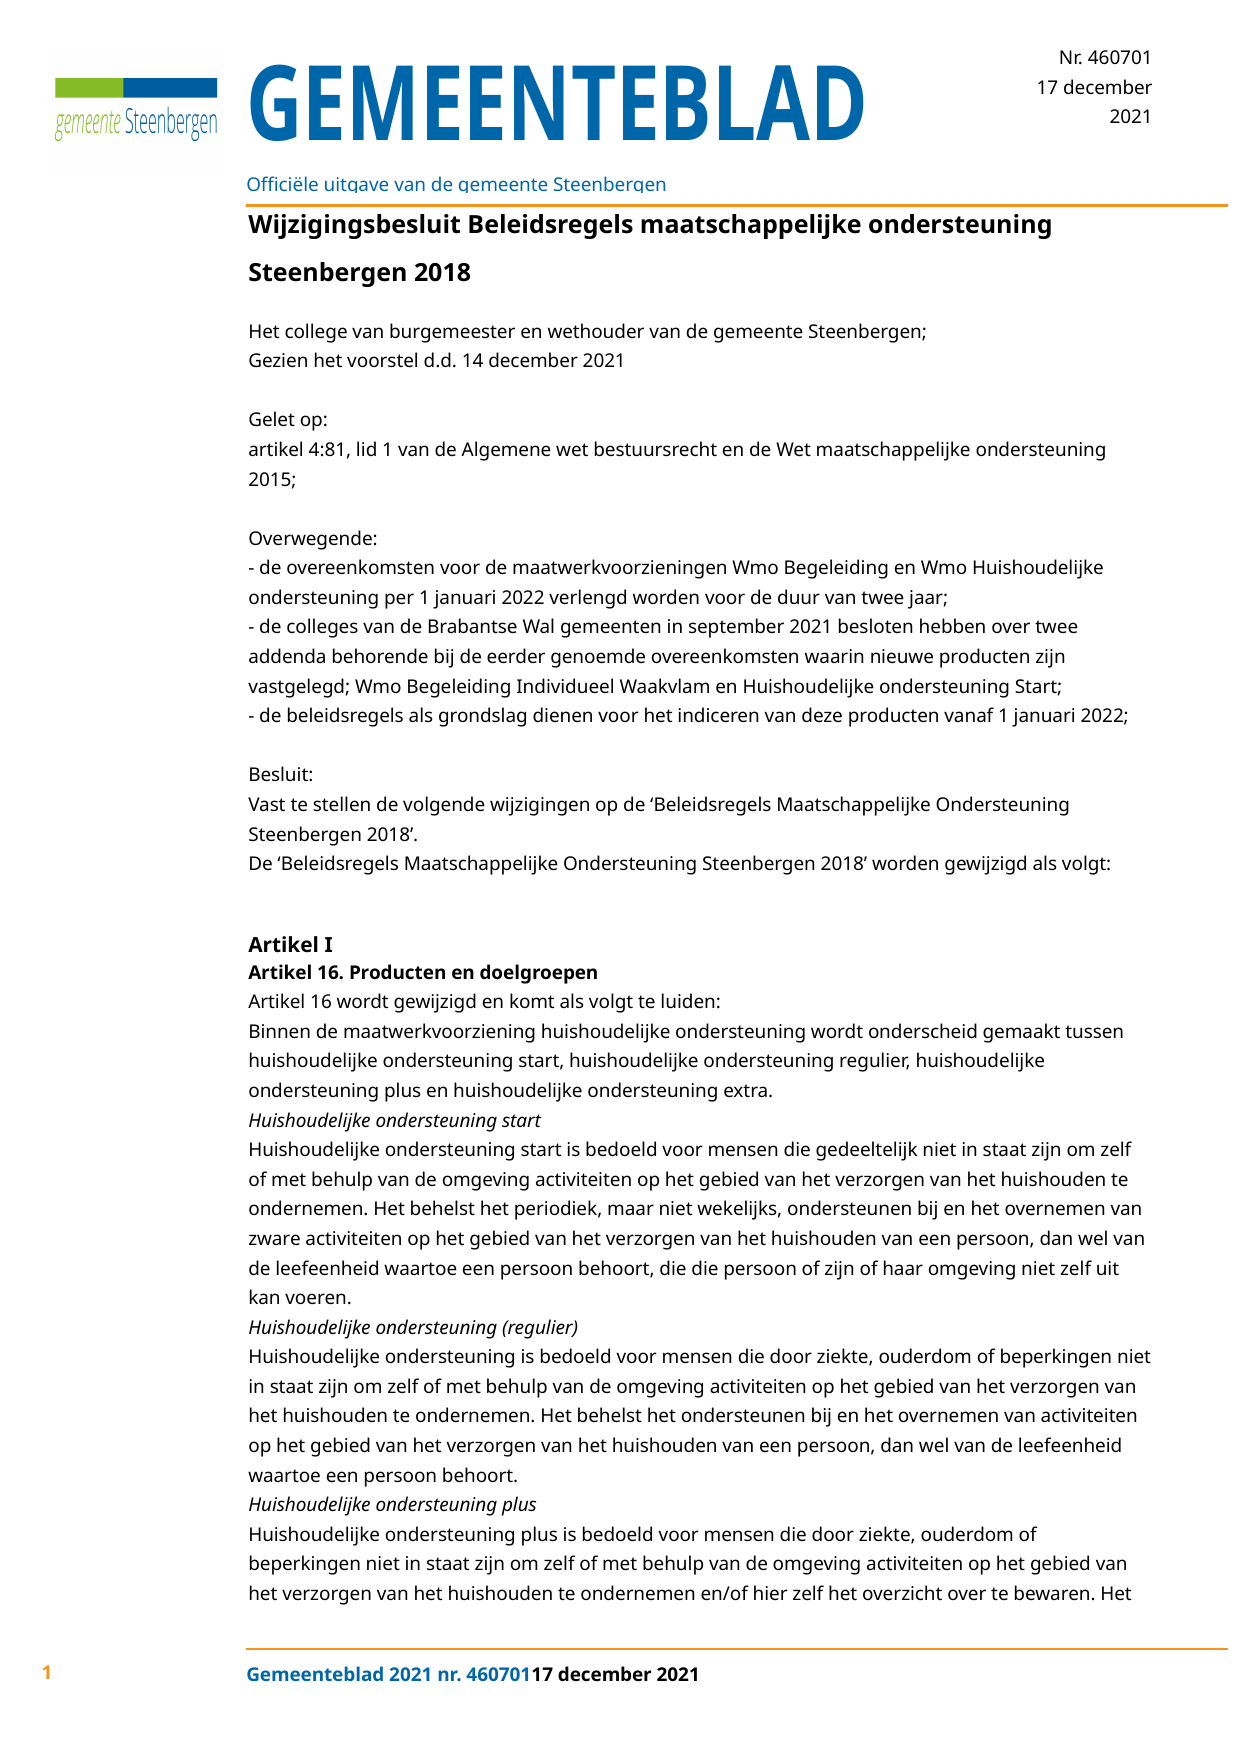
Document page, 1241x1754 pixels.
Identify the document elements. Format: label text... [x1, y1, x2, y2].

text Wijzigingsbesluit Beleidsregels maatschappelijke ondersteuning Steenbergen 2018 [248, 207, 1152, 288]
text Besluit: [248, 762, 1152, 787]
text Huishoudelijke ondersteuning start is bedoeld voor mensen die gedeeltelijk niet in staat zijn om zelf of met behulp van de omgeving activiteiten op het gebied van het verzorgen van het huishouden te ondernemen. Het behelst het periodiek, maar niet wekelijks, ondersteunen bij en het overnemen van zware activiteiten op het gebied van het verzorgen van het huishouden van een persoon, dan wel van de leefeenheid waartoe een persoon behoort, die die persoon of zijn of haar omgeving niet zelf uit kan voeren. [248, 1136, 1152, 1310]
text Vast te stellen de volgende wijzigingen op de ‘Beleidsregels Maatschappelijke Ondersteuning Steenbergen 2018’. [248, 791, 1152, 847]
text Artikel 16. Producten en doelgroepen [248, 959, 1152, 984]
text - de beleidsregels als grondslag dienen voor het indiceren van deze producten vanaf 1 januari 2022; [248, 702, 1152, 728]
text Artikel 16 wordt gewijzigd en komt als volgt te luiden: [248, 988, 1152, 1014]
text Gezien het voorstel d.d. 14 december 2021 [248, 347, 1152, 373]
text Huishoudelijke ondersteuning plus [248, 1491, 1152, 1517]
text Gelet op: [248, 407, 1152, 432]
text Huishoudelijke ondersteuning is bedoeld voor mensen die door ziekte, ouderdom of beperkingen niet in staat zijn om zelf of met behulp van de omgeving activiteiten op het gebied van het verzorgen van het huishouden te ondernemen. Het behelst het ondersteunen bij en het overnemen van activiteiten op het gebied van het verzorgen van het huishouden van een persoon, dan wel van de leefeenheid waartoe een persoon behoort. [248, 1343, 1152, 1487]
text Huishoudelijke ondersteuning (regulier) [248, 1314, 1152, 1339]
text De ‘Beleidsregels Maatschappelijke Ondersteuning Steenbergen 2018’ worden gewijzigd als volgt: [248, 850, 1152, 876]
text artikel 4:81, lid 1 van de Algemene wet bestuursrecht en de Wet maatschappelijke ondersteuning 2015; [248, 436, 1152, 492]
text - de colleges van de Brabantse Wal gemeenten in september 2021 besloten hebben over twee addenda behorende bij de eerder genoemde overeenkomsten waarin nieuwe producten zijn vastgelegd; Wmo Begeleiding Individueel Waakvlam en Huishoudelijke ondersteuning Start; [248, 614, 1152, 699]
text Binnen de maatwerkvoorziening huishoudelijke ondersteuning wordt onderscheid gemaakt tussen huishoudelijke ondersteuning start, huishoudelijke ondersteuning regulier, huishoudelijke ondersteuning plus en huishoudelijke ondersteuning extra. [248, 1018, 1152, 1103]
picture [41, 47, 231, 172]
text Huishoudelijke ondersteuning start [248, 1107, 1152, 1132]
text Huishoudelijke ondersteuning plus is bedoeld voor mensen die door ziekte, ouderdom of beperkingen niet in staat zijn om zelf of met behulp van de omgeving activiteiten op het gebied van het verzorgen van het huishouden te ondernemen en/of hier zelf het overzicht over te bewaren. Het [248, 1521, 1152, 1606]
text Artikel I [248, 930, 1152, 959]
text - de overeenkomsten voor de maatwerkvoorzieningen Wmo Begeleiding en Wmo Huishoudelijke ondersteuning per 1 januari 2022 verlengd worden voor de duur van twee jaar; [248, 554, 1152, 610]
text Het college van burgemeester en wethouder van de gemeente Steenbergen; [248, 318, 1152, 344]
text Overwegende: [248, 525, 1152, 551]
